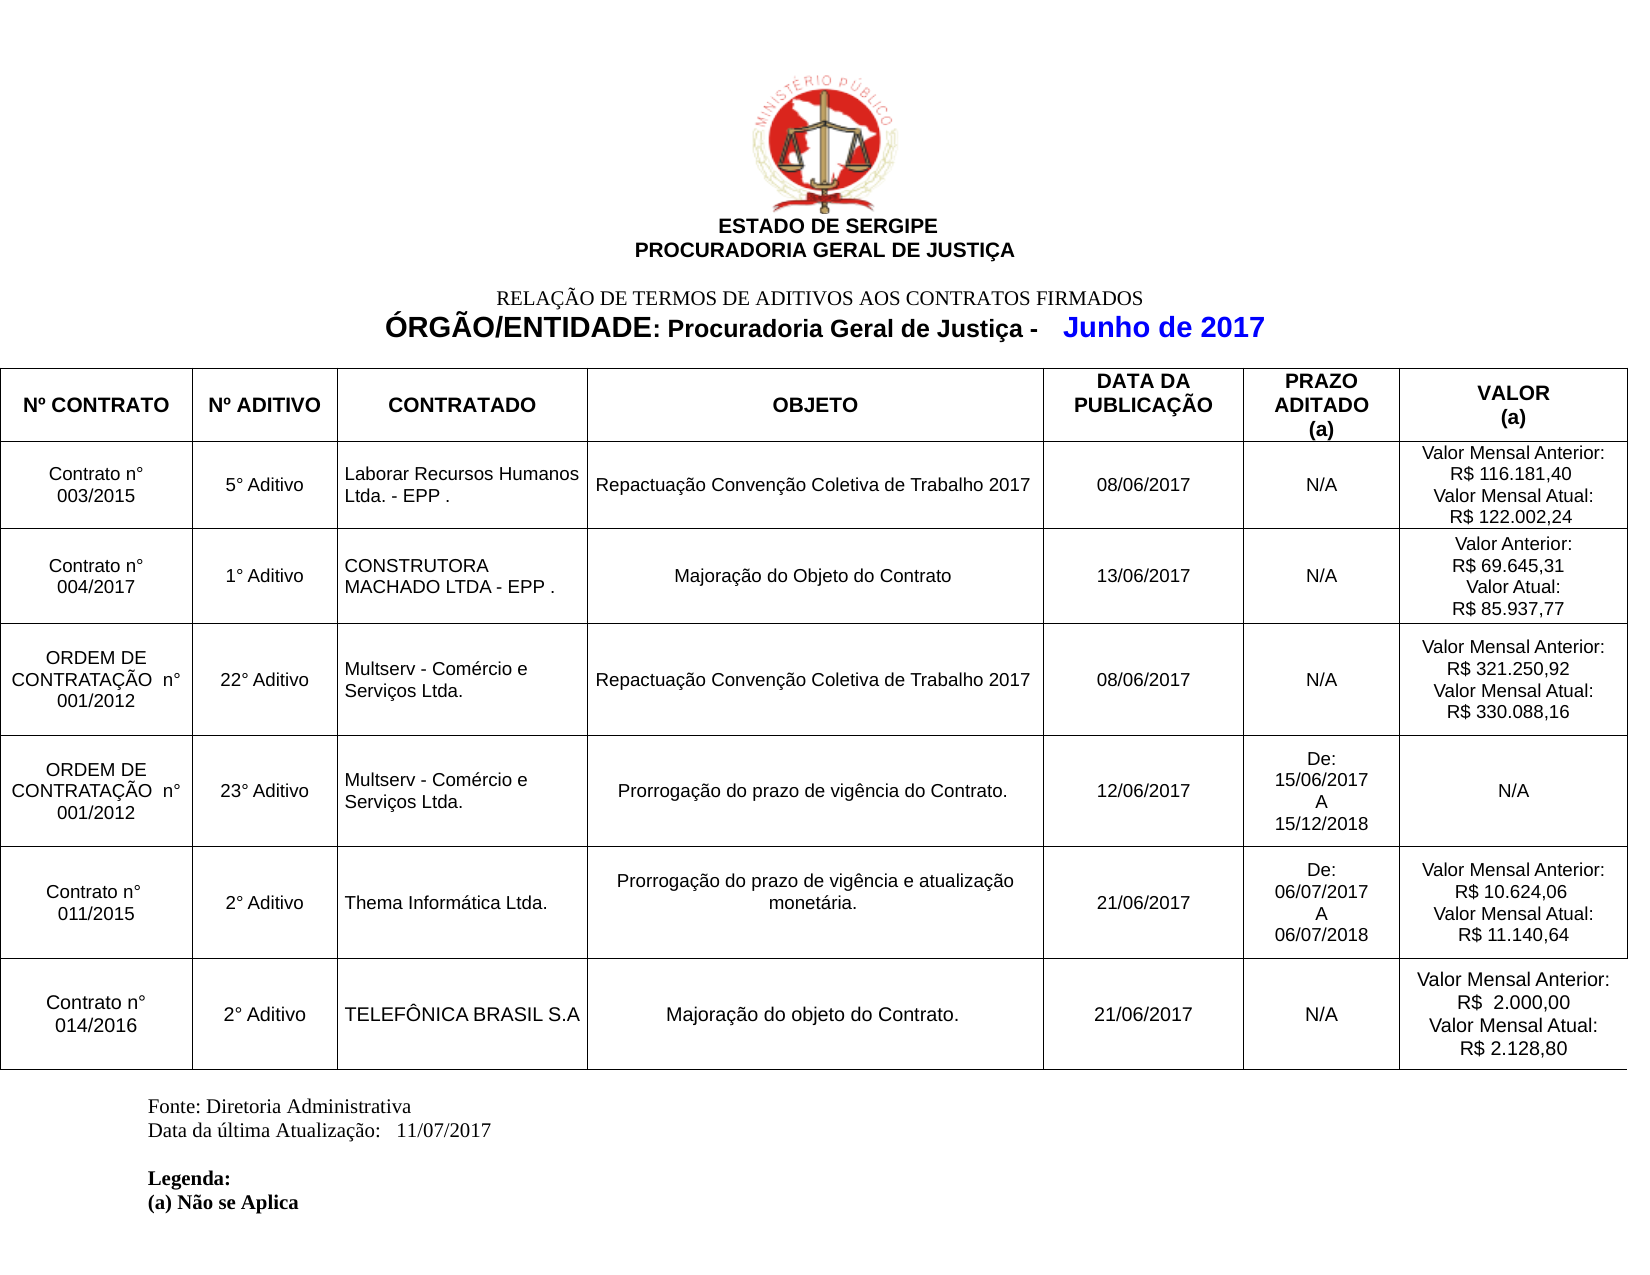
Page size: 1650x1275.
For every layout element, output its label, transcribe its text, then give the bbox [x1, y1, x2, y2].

table_cell Contrato n° 004/2017 [1, 529, 192, 623]
table_cell TELEFÔNICA BRASIL S.A [338, 959, 587, 1069]
table_cell N/A [1244, 624, 1399, 734]
table_cell Majoração do Objeto do Contrato [588, 529, 1043, 623]
table_cell Valor Anterior: R$ 69.645,31 Valor Atual: R$ 85.937,77 [1400, 529, 1627, 623]
table_cell 2° Aditivo [193, 847, 337, 957]
table_cell Valor Mensal Anterior: R$ 116.181,40 Valor Mensal Atual: R$ 122.002,24 [1400, 442, 1627, 528]
table_cell Majoração do objeto do Contrato. [588, 959, 1043, 1069]
text Fonte: Diretoria Administrativa [148, 1094, 1502, 1118]
table_cell 21/06/2017 [1044, 847, 1243, 957]
table_cell Contrato n° 003/2015 [1, 442, 192, 528]
table_cell 22° Aditivo [193, 624, 337, 734]
table_cell Multserv - Comércio e Serviços Ltda. [338, 624, 587, 734]
table_cell Thema Informática Ltda. [338, 847, 587, 957]
table_header Nº CONTRATO [1, 369, 192, 441]
table_header CONTRATADO [338, 369, 587, 441]
table_cell ORDEM DE CONTRATAÇÃO n° 001/2012 [1, 736, 192, 846]
table_cell Valor Mensal Anterior: R$ 10.624,06 Valor Mensal Atual: R$ 11.140,64 [1400, 847, 1627, 957]
table_cell Valor Mensal Anterior: R$ 2.000,00 Valor Mensal Atual: R$ 2.128,80 [1400, 959, 1627, 1069]
table_cell Multserv - Comércio e Serviços Ltda. [338, 736, 587, 846]
text Data da última Atualização: 11/07/2017 [148, 1118, 1502, 1142]
table_cell 12/06/2017 [1044, 736, 1243, 846]
table_cell 5° Aditivo [193, 442, 337, 528]
table_cell Laborar Recursos Humanos Ltda. - EPP . [338, 442, 587, 528]
table_cell 23° Aditivo [193, 736, 337, 846]
table_header PRAZO ADITADO (a) [1244, 369, 1399, 441]
table_cell ORDEM DE CONTRATAÇÃO n° 001/2012 [1, 624, 192, 734]
table_cell Valor Mensal Anterior: R$ 321.250,92 Valor Mensal Atual: R$ 330.088,16 [1400, 624, 1627, 734]
table_cell 08/06/2017 [1044, 442, 1243, 528]
table_cell Repactuação Convenção Coletiva de Trabalho 2017 [588, 442, 1043, 528]
text ÓRGÃO/ENTIDADE: Procuradoria Geral de Justiça - Junho de 2017 [148, 310, 1502, 344]
table_cell Contrato n° 011/2015 [1, 847, 192, 957]
table_cell 13/06/2017 [1044, 529, 1243, 623]
table_cell Contrato n° 014/2016 [1, 959, 192, 1069]
table_cell N/A [1244, 529, 1399, 623]
table_header DATA DA PUBLICAÇÃO [1044, 369, 1243, 441]
table_cell De: 15/06/2017 A 15/12/2018 [1244, 736, 1399, 846]
text (a) Não se Aplica [148, 1190, 1502, 1214]
table_cell Prorrogação do prazo de vigência e atualização monetária. [588, 847, 1043, 957]
table_cell N/A [1244, 442, 1399, 528]
text RELAÇÃO DE TERMOS DE ADITIVOS AOS CONTRATOS FIRMADOS [148, 286, 1502, 310]
text Legenda: [148, 1166, 1502, 1190]
table_cell N/A [1244, 959, 1399, 1069]
table_cell N/A [1400, 736, 1627, 846]
table_cell 1° Aditivo [193, 529, 337, 623]
table_cell 2° Aditivo [193, 959, 337, 1069]
table_header Nº ADITIVO [193, 369, 337, 441]
table_cell CONSTRUTORA MACHADO LTDA - EPP . [338, 529, 587, 623]
table_cell De: 06/07/2017 A 06/07/2018 [1244, 847, 1399, 957]
table_header OBJETO [588, 369, 1043, 441]
table_cell Repactuação Convenção Coletiva de Trabalho 2017 [588, 624, 1043, 734]
table_cell 08/06/2017 [1044, 624, 1243, 734]
table_header VALOR (a) [1400, 369, 1627, 441]
table_cell 21/06/2017 [1044, 959, 1243, 1069]
table_cell Prorrogação do prazo de vigência do Contrato. [588, 736, 1043, 846]
